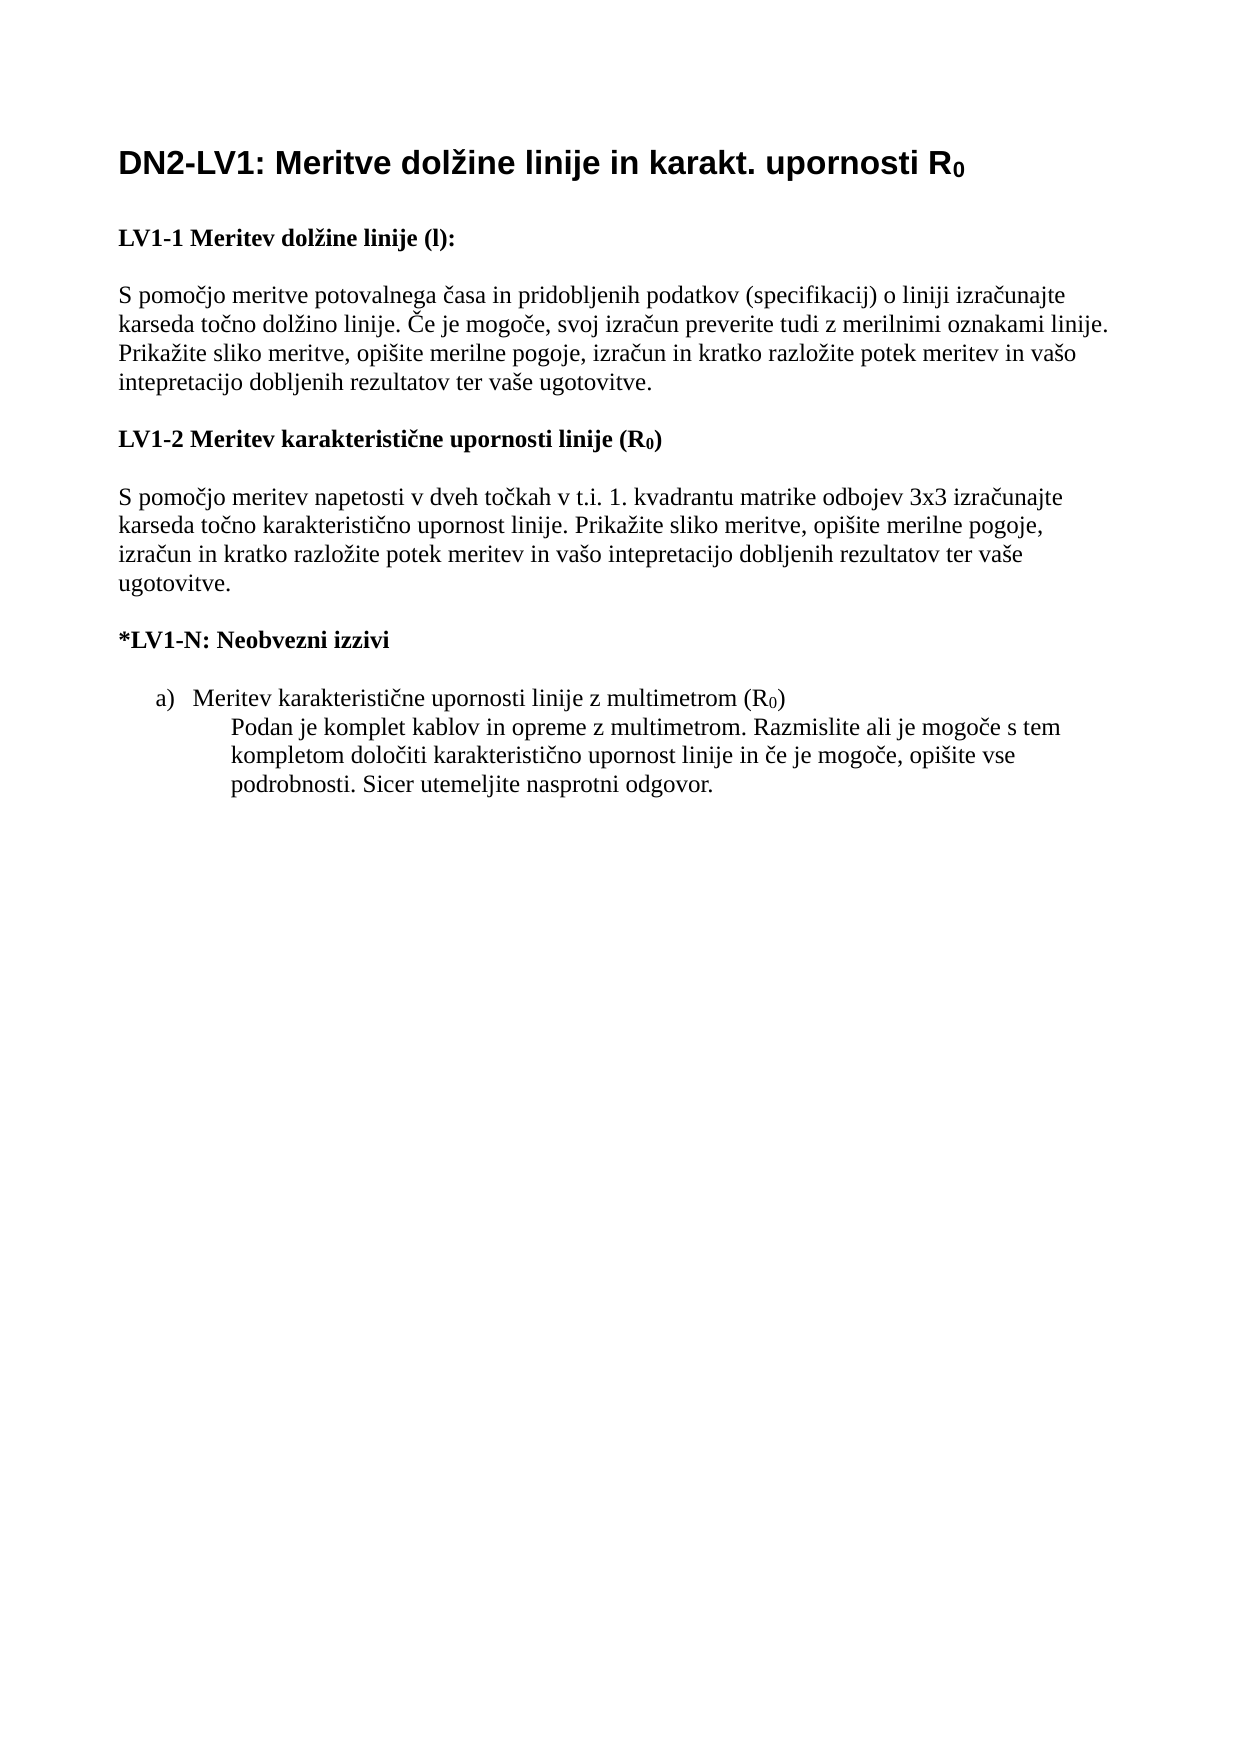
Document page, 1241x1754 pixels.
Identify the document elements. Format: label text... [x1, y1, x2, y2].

text LV1-2 Meritev karakteristične upornosti linije (R0) [118, 424, 1122, 453]
text LV1-1 Meritev dolžine linije (l): [118, 223, 1122, 252]
text Podan je komplet kablov in opreme z multimetrom. Razmislite ali je mogoče s tem kompletom določiti karakteristično upornost linije in če je mogoče, opišite vse podrobnosti. Sicer utemeljite nasprotni odgovor. [231, 712, 1122, 798]
text S pomočjo meritev napetosti v dveh točkah v t.i. 1. kvadrantu matrike odbojev 3x3 izračunajte karseda točno karakteristično upornost linije. Prikažite sliko meritve, opišite merilne pogoje, izračun in kratko razložite potek meritev in vašo intepretacijo dobljenih rezultatov ter vaše ugotovitve. [118, 482, 1122, 597]
list Meritev karakteristične upornosti linije z multimetrom (R0) [155, 683, 1122, 712]
text *LV1-N: Neobvezni izzivi [118, 625, 1122, 654]
text S pomočjo meritve potovalnega časa in pridobljenih podatkov (specifikacij) o liniji izračunajte karseda točno dolžino linije. Če je mogoče, svoj izračun preverite tudi z merilnimi oznakami linije. Prikažite sliko meritve, opišite merilne pogoje, izračun in kratko razložite potek meritev in vašo intepretacijo dobljenih rezultatov ter vaše ugotovitve. [118, 280, 1122, 395]
subtitle DN2-LV1: Meritve dolžine linije in karakt. upornosti R0 [118, 143, 1122, 182]
